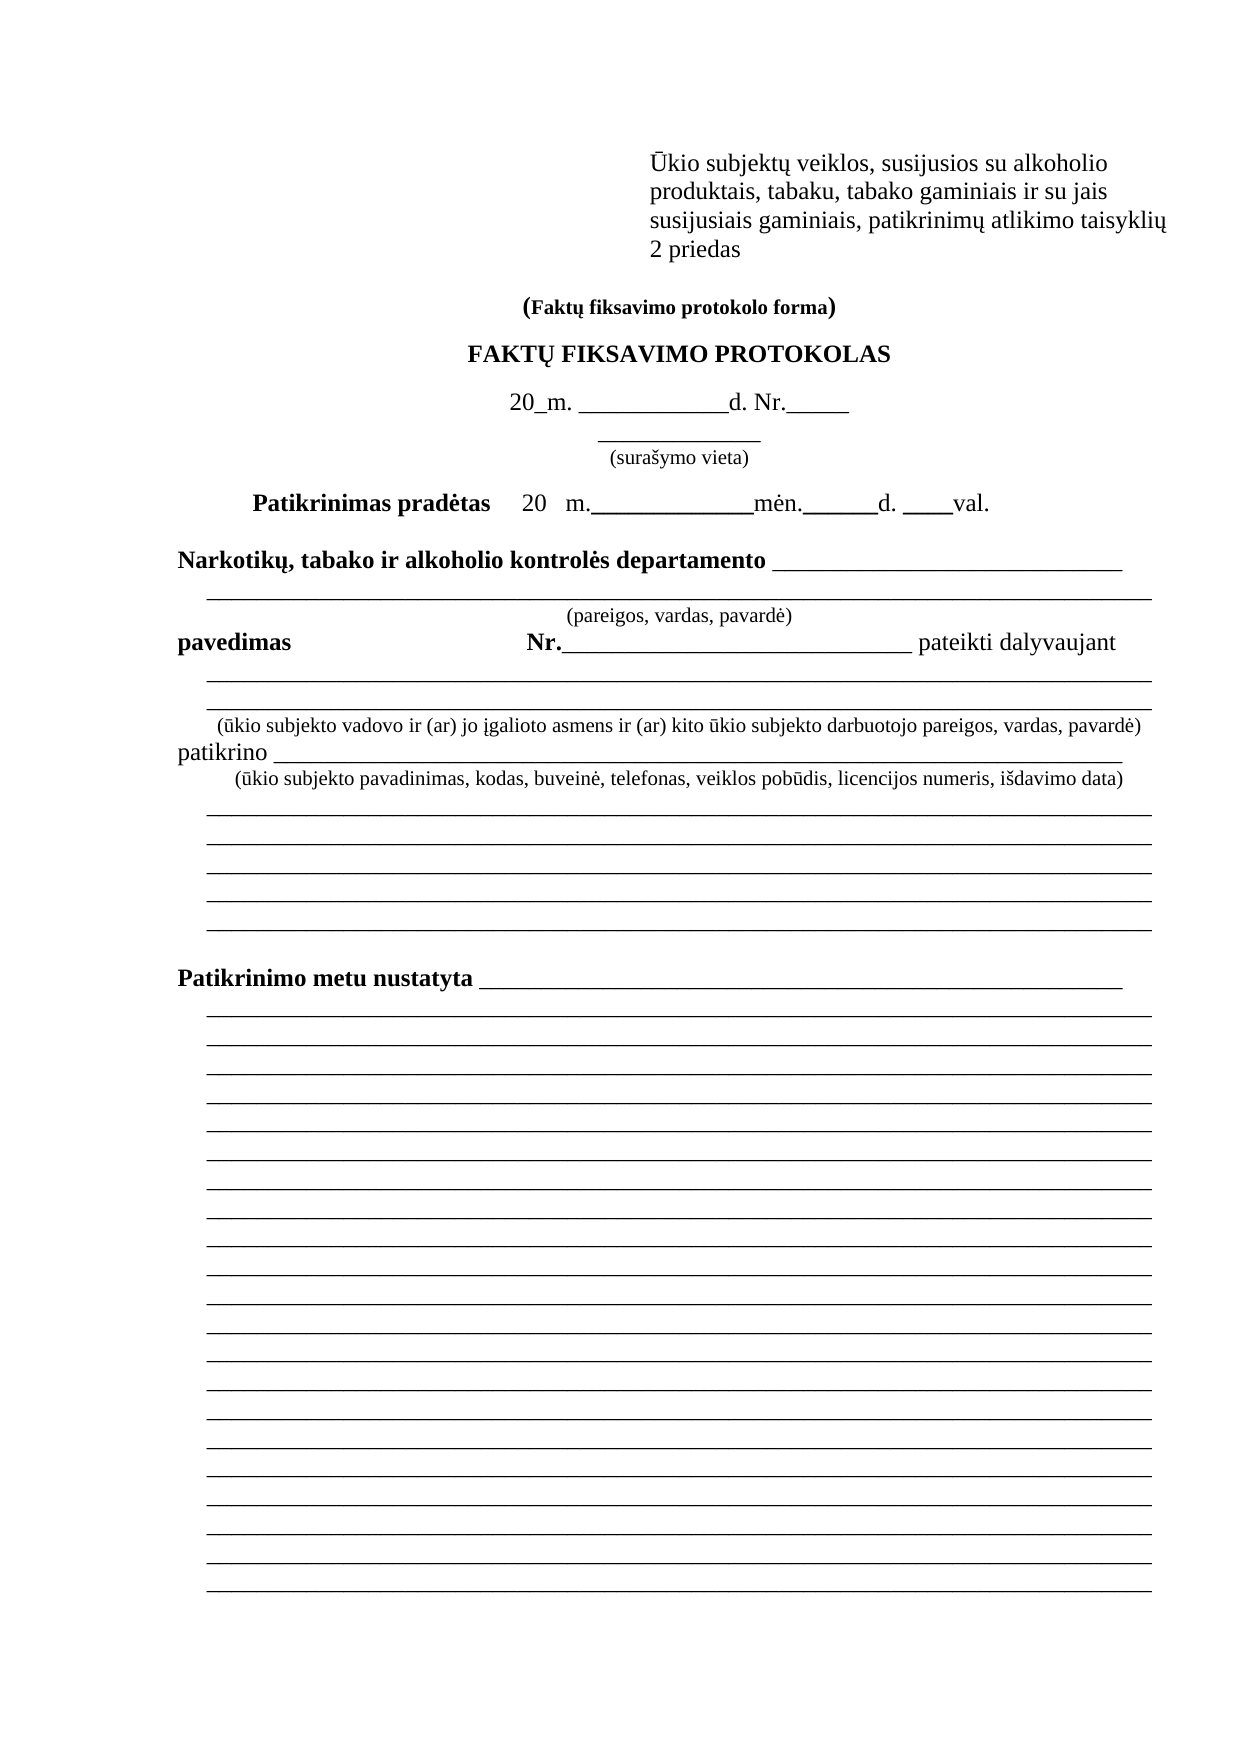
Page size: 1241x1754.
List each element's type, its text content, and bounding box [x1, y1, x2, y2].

text _ [177, 1049, 1181, 1078]
text _ [177, 1423, 1181, 1451]
text _ [177, 991, 1181, 1020]
text _ [177, 848, 1181, 876]
text _ [177, 1480, 1181, 1509]
text _ [177, 574, 1181, 603]
text _____________ [177, 416, 1181, 445]
text Ūkio subjektų veiklos, susijusios su alkoholio [649, 148, 1181, 176]
text pavedimas Nr.____________________________ pateikti dalyvaujant [177, 627, 1181, 656]
text _ [177, 1509, 1181, 1538]
text _ [177, 1365, 1181, 1394]
text (Faktų fiksavimo protokolo forma) [177, 291, 1181, 320]
text _ [177, 656, 1181, 684]
text _ [177, 1451, 1181, 1480]
text _ [177, 819, 1181, 848]
text _ [177, 1020, 1181, 1049]
text (surašymo vieta) [177, 445, 1181, 469]
text _ [177, 1394, 1181, 1423]
text Patikrinimas pradėtas 20 m._____________mėn.______d. ____val. [177, 488, 1181, 517]
text _ [177, 876, 1181, 905]
text patikrino [177, 737, 1181, 766]
text _ [177, 1566, 1181, 1595]
text _ [177, 905, 1181, 934]
text (ūkio subjekto vadovo ir (ar) jo įgalioto asmens ir (ar) kito ūkio subjekto darbuotojo pareigos, vardas, pavardė) [177, 713, 1181, 737]
text _ [177, 1164, 1181, 1193]
text Narkotikų, tabako ir alkoholio kontrolės departamento [177, 545, 1181, 574]
text _ [177, 1538, 1181, 1566]
text _ [177, 1193, 1181, 1221]
text (pareigos, vardas, pavardė) [177, 603, 1181, 627]
text _ [177, 1279, 1181, 1308]
text FAKTŲ FIKSAVIMO PROTOKOLAS [177, 339, 1181, 368]
text 2 priedas [649, 234, 1181, 263]
text Patikrinimo metu nustatyta [177, 963, 1181, 991]
text _ [177, 1135, 1181, 1164]
text _ [177, 790, 1181, 819]
text _ [177, 1078, 1181, 1106]
text _ [177, 1308, 1181, 1336]
text _ [177, 1106, 1181, 1135]
text _ [177, 1336, 1181, 1365]
text (ūkio subjekto pavadinimas, kodas, buveinė, telefonas, veiklos pobūdis, licencijos numeris, išdavimo data) [177, 766, 1181, 790]
text _ [177, 684, 1181, 713]
text _ [177, 1250, 1181, 1279]
text _ [177, 1221, 1181, 1250]
text susijusiais gaminiais, patikrinimų atlikimo taisyklių [649, 205, 1181, 234]
text 20_m. ____________d. Nr._____ [177, 387, 1181, 416]
text produktais, tabaku, tabako gaminiais ir su jais [649, 176, 1181, 205]
